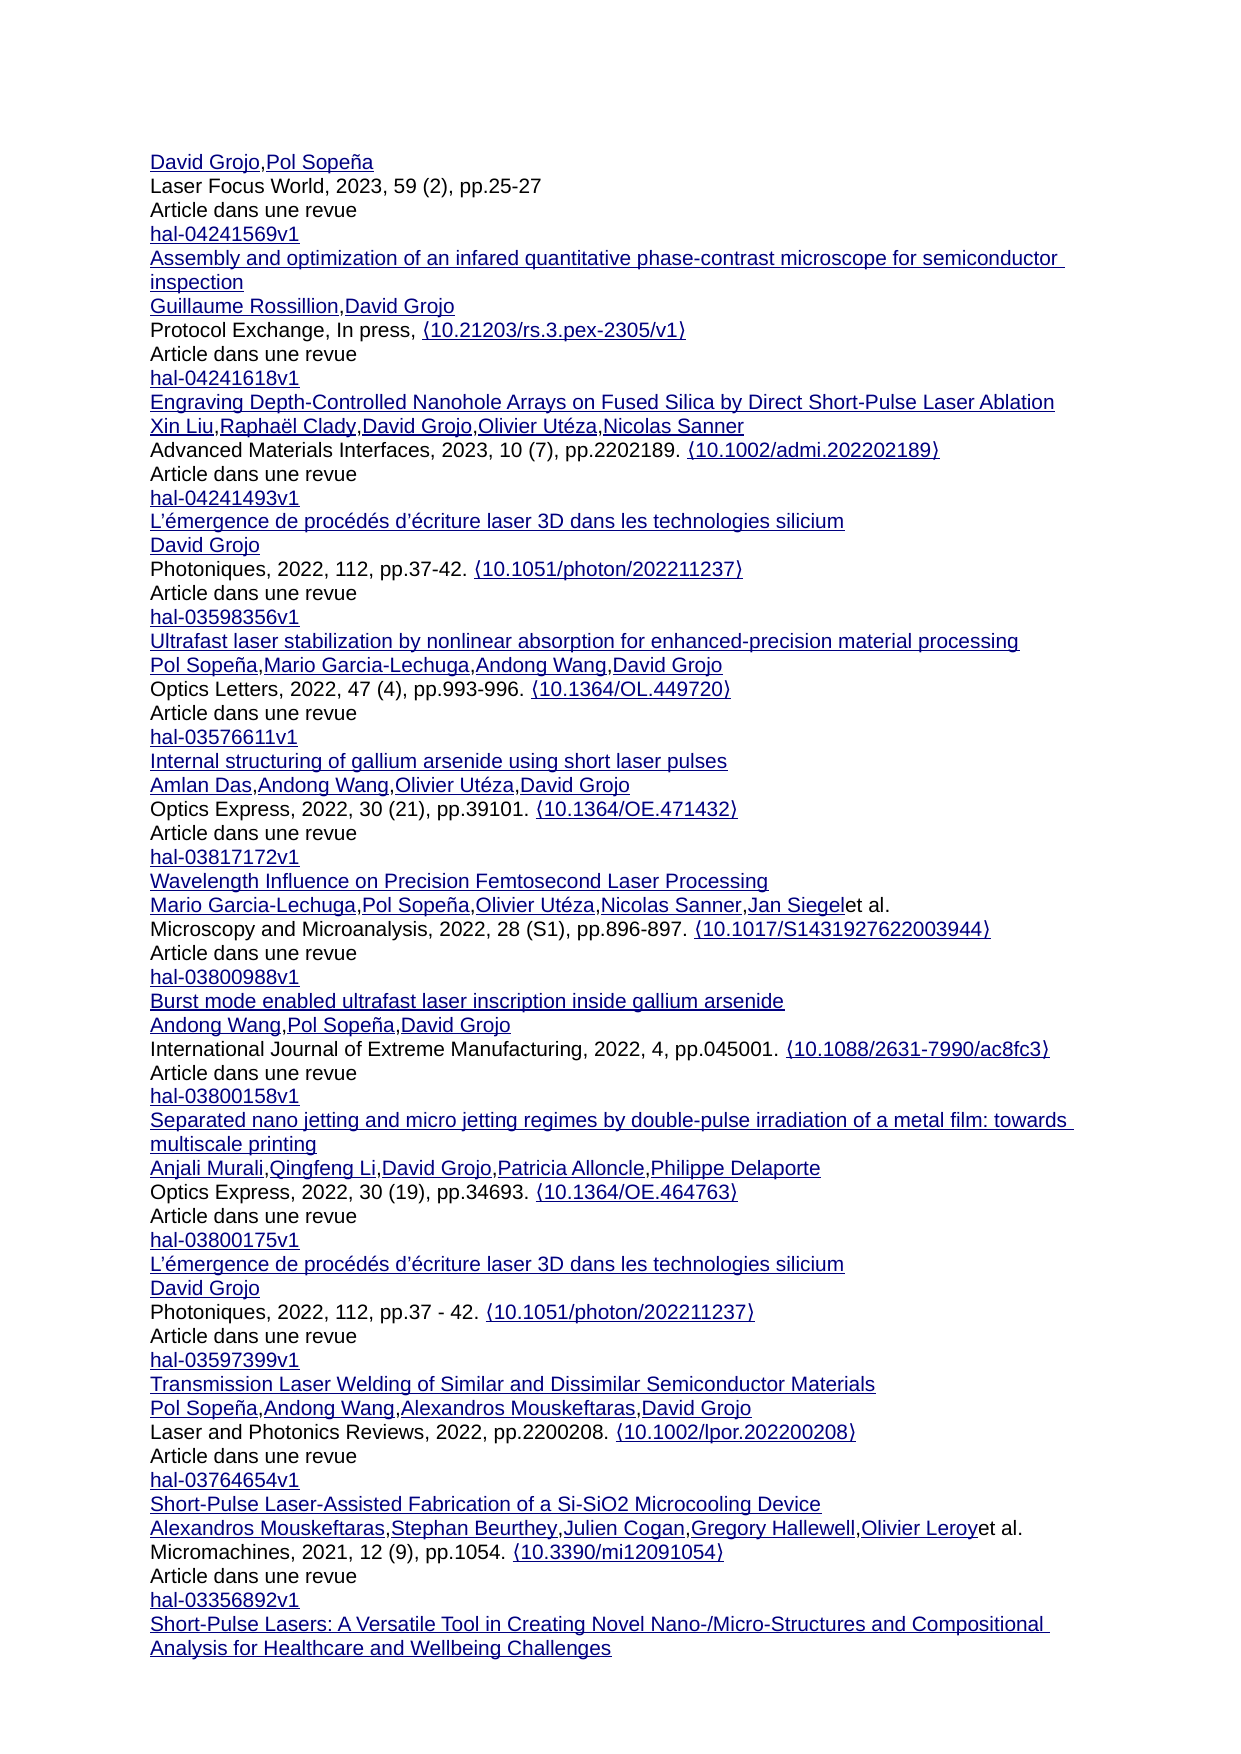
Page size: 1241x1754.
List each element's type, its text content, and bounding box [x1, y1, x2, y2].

table_cell L’émergence de procédés d’écriture laser 3D dans les technologies silicium David Grojo Photoniques, 2022, 112, pp.37 - 42. ⟨10.1051/photon/202211237⟩ Article dans une revue hal-03597399v1 [150, 1252, 1090, 1372]
table_cell Transmission Laser Welding of Similar and Dissimilar Semiconductor Materials Pol Sopeña,Andong Wang,Alexandros Mouskeftaras,David Grojo Laser and Photonics Reviews, 2022, pp.2200208. ⟨10.1002/lpor.202200208⟩ Article dans une revue hal-03764654v1 [150, 1372, 1090, 1492]
table_cell Assembly and optimization of an infared quantitative phase-contrast microscope for semiconductor inspection Guillaume Rossillion,David Grojo Protocol Exchange, In press, ⟨10.21203/rs.3.pex-2305/v1⟩ Article dans une revue hal-04241618v1 [150, 246, 1090, 389]
table_cell L’émergence de procédés d’écriture laser 3D dans les technologies silicium David Grojo Photoniques, 2022, 112, pp.37-42. ⟨10.1051/photon/202211237⟩ Article dans une revue hal-03598356v1 [150, 509, 1090, 629]
table_cell Short-Pulse Lasers: A Versatile Tool in Creating Novel Nano-/Micro-Structures and Compositional Analysis for Healthcare and Wellbeing Challenges [150, 1611, 1090, 1659]
table_cell Ultrafast laser stabilization by nonlinear absorption for enhanced-precision material processing Pol Sopeña,Mario Garcia-Lechuga,Andong Wang,David Grojo Optics Letters, 2022, 47 (4), pp.993-996. ⟨10.1364/OL.449720⟩ Article dans une revue hal-03576611v1 [150, 629, 1090, 749]
table_cell David Grojo,Pol Sopeña Laser Focus World, 2023, 59 (2), pp.25-27 Article dans une revue hal-04241569v1 [150, 150, 1090, 246]
table_cell Engraving Depth‐Controlled Nanohole Arrays on Fused Silica by Direct Short‐Pulse Laser Ablation Xin Liu,Raphaël Clady,David Grojo,Olivier Utéza,Nicolas Sanner Advanced Materials Interfaces, 2023, 10 (7), pp.2202189. ⟨10.1002/admi.202202189⟩ Article dans une revue hal-04241493v1 [150, 390, 1090, 509]
table_cell Internal structuring of gallium arsenide using short laser pulses Amlan Das,Andong Wang,Olivier Utéza,David Grojo Optics Express, 2022, 30 (21), pp.39101. ⟨10.1364/OE.471432⟩ Article dans une revue hal-03817172v1 [150, 749, 1090, 869]
table_cell Separated nano jetting and micro jetting regimes by double-pulse irradiation of a metal film: towards multiscale printing Anjali Murali,Qingfeng Li,David Grojo,Patricia Alloncle,Philippe Delaporte Optics Express, 2022, 30 (19), pp.34693. ⟨10.1364/OE.464763⟩ Article dans une revue hal-03800175v1 [150, 1108, 1090, 1252]
table_cell Wavelength Influence on Precision Femtosecond Laser Processing Mario Garcia-Lechuga,Pol Sopeña,Olivier Utéza,Nicolas Sanner,Jan Siegelet al. Microscopy and Microanalysis, 2022, 28 (S1), pp.896-897. ⟨10.1017/S1431927622003944⟩ Article dans une revue hal-03800988v1 [150, 869, 1090, 988]
table_cell Short-Pulse Laser-Assisted Fabrication of a Si-SiO2 Microcooling Device Alexandros Mouskeftaras,Stephan Beurthey,Julien Cogan,Gregory Hallewell,Olivier Leroyet al. Micromachines, 2021, 12 (9), pp.1054. ⟨10.3390/mi12091054⟩ Article dans une revue hal-03356892v1 [150, 1492, 1090, 1611]
table_cell Burst mode enabled ultrafast laser inscription inside gallium arsenide Andong Wang,Pol Sopeña,David Grojo International Journal of Extreme Manufacturing, 2022, 4, pp.045001. ⟨10.1088/2631-7990/ac8fc3⟩ Article dans une revue hal-03800158v1 [150, 989, 1090, 1108]
